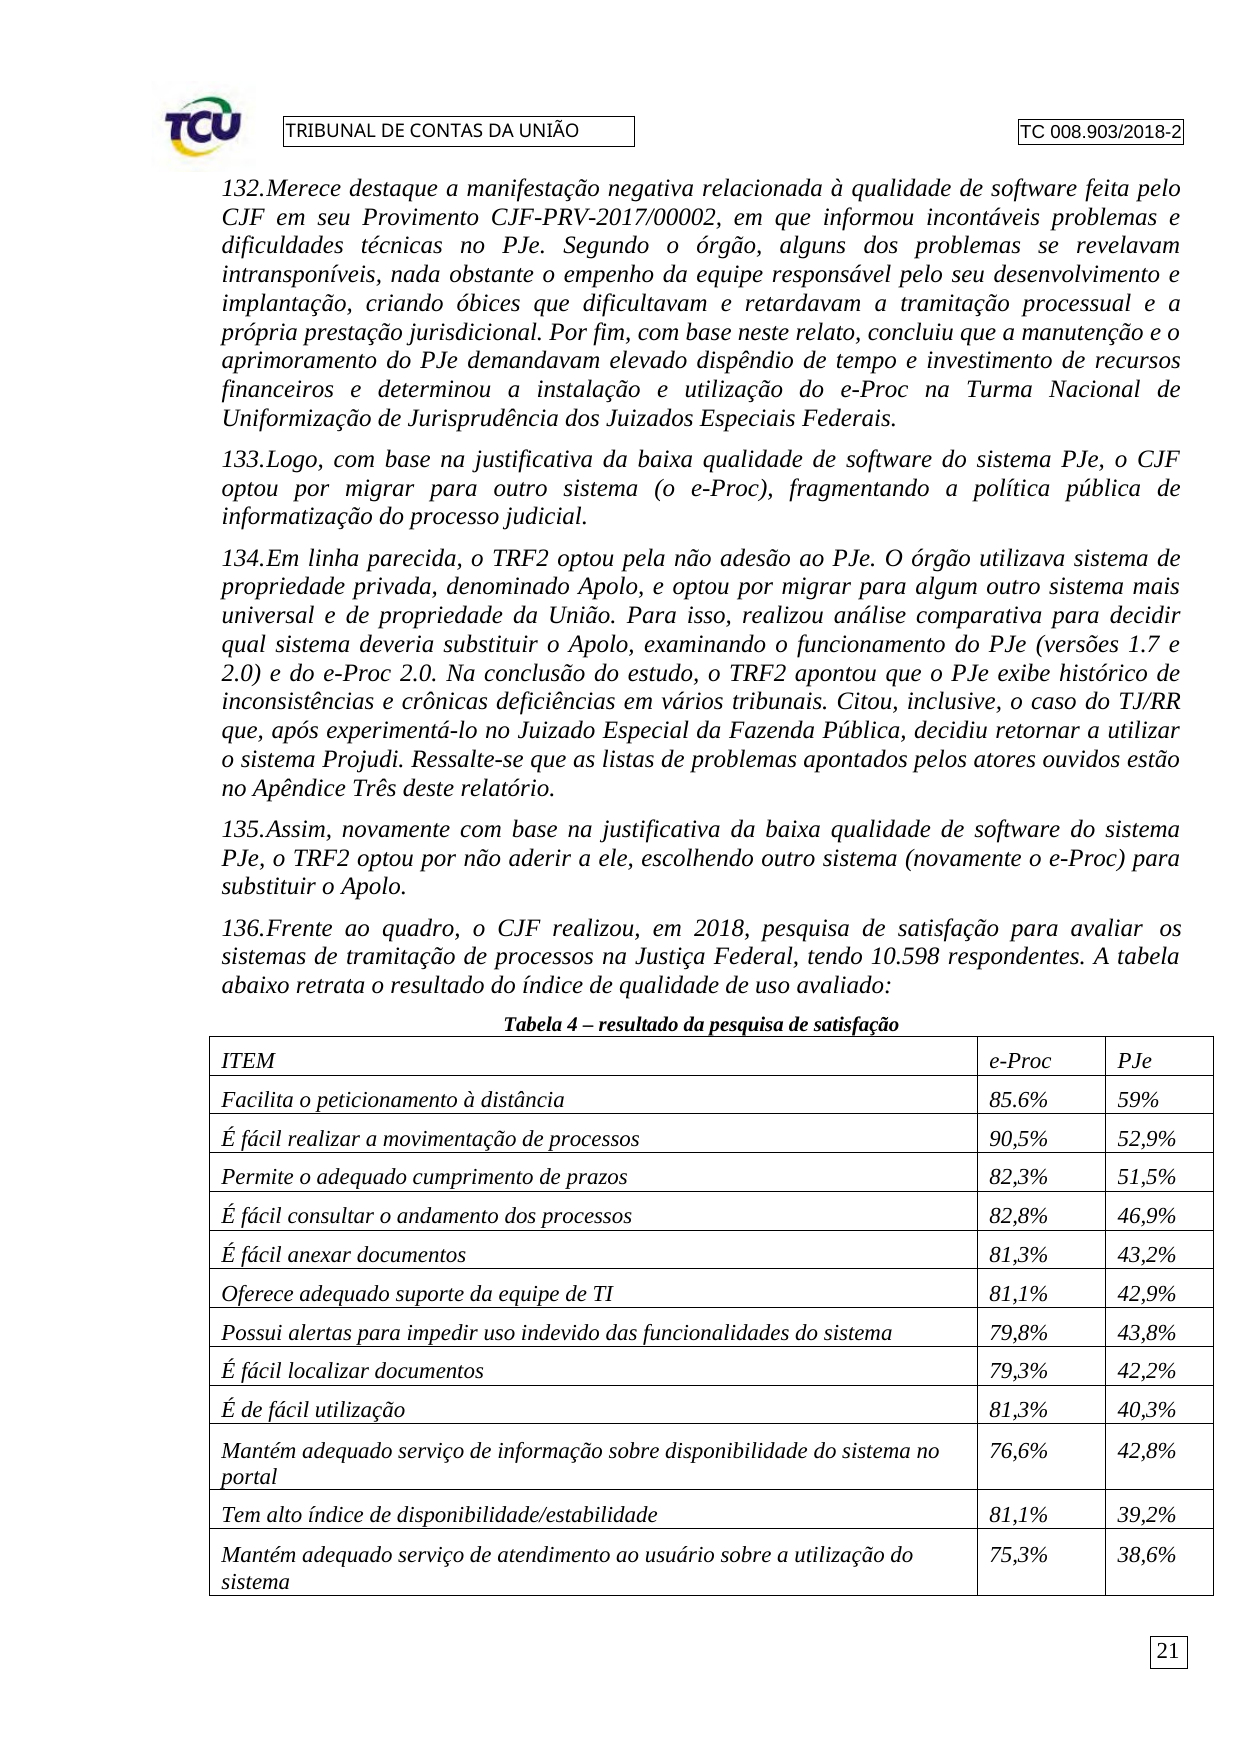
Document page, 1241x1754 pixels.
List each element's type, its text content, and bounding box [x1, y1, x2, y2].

table_cell 43,2% [1106, 1231, 1213, 1268]
table_cell 52,9% [1106, 1114, 1213, 1152]
text Tabela 4 – resultado da pesquisa de satisfação [503, 1012, 1230, 1036]
table_cell 38,6% [1106, 1529, 1213, 1594]
table_cell 75,3% [978, 1529, 1105, 1594]
table_cell 90,5% [978, 1114, 1105, 1152]
table_cell 76,6% [978, 1424, 1105, 1489]
table_cell 46,9% [1106, 1192, 1213, 1229]
table_cell Oferece adequado suporte da equipe de TI [210, 1269, 977, 1307]
list Merece destaque a manifestação negativa relacionada à qualidade de software feita pelo CJF em seu Provimento CJF-PRV-2017/00002, em que informou incontáveis problemas e dificuldades técnicas no PJe. Segundo o órgão, alguns dos problemas se revelavam intransponíveis, nada obstante o empenho da equipe responsável pelo seu desenvolvimento e implantação, criando óbices que dificultavam e retardavam a tramitação processual e a própria prestação jurisdicional. Por fim, com base neste relato, concluiu que a manutenção e o aprimoramento do PJe demandavam elevado dispêndio de tempo e investimento de recursos financeiros e determinou a instalação e utilização do e-Proc na Turma Nacional de Uniformização de Jurisprudência dos Juizados Especiais Federais. [221, 173, 1181, 432]
list Assim, novamente com base na justificativa da baixa qualidade de software do sistema PJe, o TRF2 optou por não aderir a ele, escolhendo outro sistema (novamente o e-Proc) para substituir o Apolo. [221, 814, 1181, 900]
table_header e-Proc [978, 1037, 1105, 1074]
table_cell 82,8% [978, 1192, 1105, 1229]
table_header ITEM [210, 1037, 977, 1074]
table_cell 51,5% [1106, 1153, 1213, 1191]
picture [151, 81, 257, 172]
table_cell 81,1% [978, 1269, 1105, 1307]
table_cell Permite o adequado cumprimento de prazos [210, 1153, 977, 1191]
table_cell 85.6% [978, 1076, 1105, 1113]
table_cell É fácil localizar documentos [210, 1347, 977, 1384]
table_cell É fácil anexar documentos [210, 1231, 977, 1268]
table_cell Tem alto índice de disponibilidade/estabilidade [210, 1490, 977, 1528]
table_cell 79,8% [978, 1308, 1105, 1346]
table_cell 42,9% [1106, 1269, 1213, 1307]
table_cell 43,8% [1106, 1308, 1213, 1346]
table_header PJe [1106, 1037, 1213, 1074]
table_cell 81,3% [978, 1231, 1105, 1268]
table_cell 42,2% [1106, 1347, 1213, 1384]
list Em linha parecida, o TRF2 optou pela não adesão ao PJe. O órgão utilizava sistema de propriedade privada, denominado Apolo, e optou por migrar para algum outro sistema mais universal e de propriedade da União. Para isso, realizou análise comparativa para decidir qual sistema deveria substituir o Apolo, examinando o funcionamento do PJe (versões 1.7 e 2.0) e do e-Proc 2.0. Na conclusão do estudo, o TRF2 apontou que o PJe exibe histórico de inconsistências e crônicas deficiências em vários tribunais. Citou, inclusive, o caso do TJ/RR que, após experimentá-lo no Juizado Especial da Fazenda Pública, decidiu retornar a utilizar o sistema Projudi. Ressalte-se que as listas de problemas apontados pelos atores ouvidos estão no Apêndice Três deste relatório. [221, 543, 1181, 801]
table_cell 81,1% [978, 1490, 1105, 1528]
table_cell 59% [1106, 1076, 1213, 1113]
table_cell 82,3% [978, 1153, 1105, 1191]
table_cell É de fácil utilização [210, 1386, 977, 1423]
table_cell É fácil consultar o andamento dos processos [210, 1192, 977, 1229]
list Logo, com base na justificativa da baixa qualidade de software do sistema PJe, o CJF optou por migrar para outro sistema (o e-Proc), fragmentando a política pública de informatização do processo judicial. [221, 444, 1181, 530]
table_cell 42,8% [1106, 1424, 1213, 1489]
table_cell 40,3% [1106, 1386, 1213, 1423]
table_cell Possui alertas para impedir uso indevido das funcionalidades do sistema [210, 1308, 977, 1346]
table_cell É fácil realizar a movimentação de processos [210, 1114, 977, 1152]
table_cell Facilita o peticionamento à distância [210, 1076, 977, 1113]
table_cell Mantém adequado serviço de atendimento ao usuário sobre a utilização do sistema [210, 1529, 977, 1594]
table_cell Mantém adequado serviço de informação sobre disponibilidade do sistema no portal [210, 1424, 977, 1489]
table_cell 39,2% [1106, 1490, 1213, 1528]
list Frente ao quadro, o CJF realizou, em 2018, pesquisa de satisfação para avaliar os sistemas de tramitação de processos na Justiça Federal, tendo 10.598 respondentes. A tabela abaixo retrata o resultado do índice de qualidade de uso avaliado: [221, 913, 1181, 999]
table_cell 81,3% [978, 1386, 1105, 1423]
table_cell 79,3% [978, 1347, 1105, 1384]
